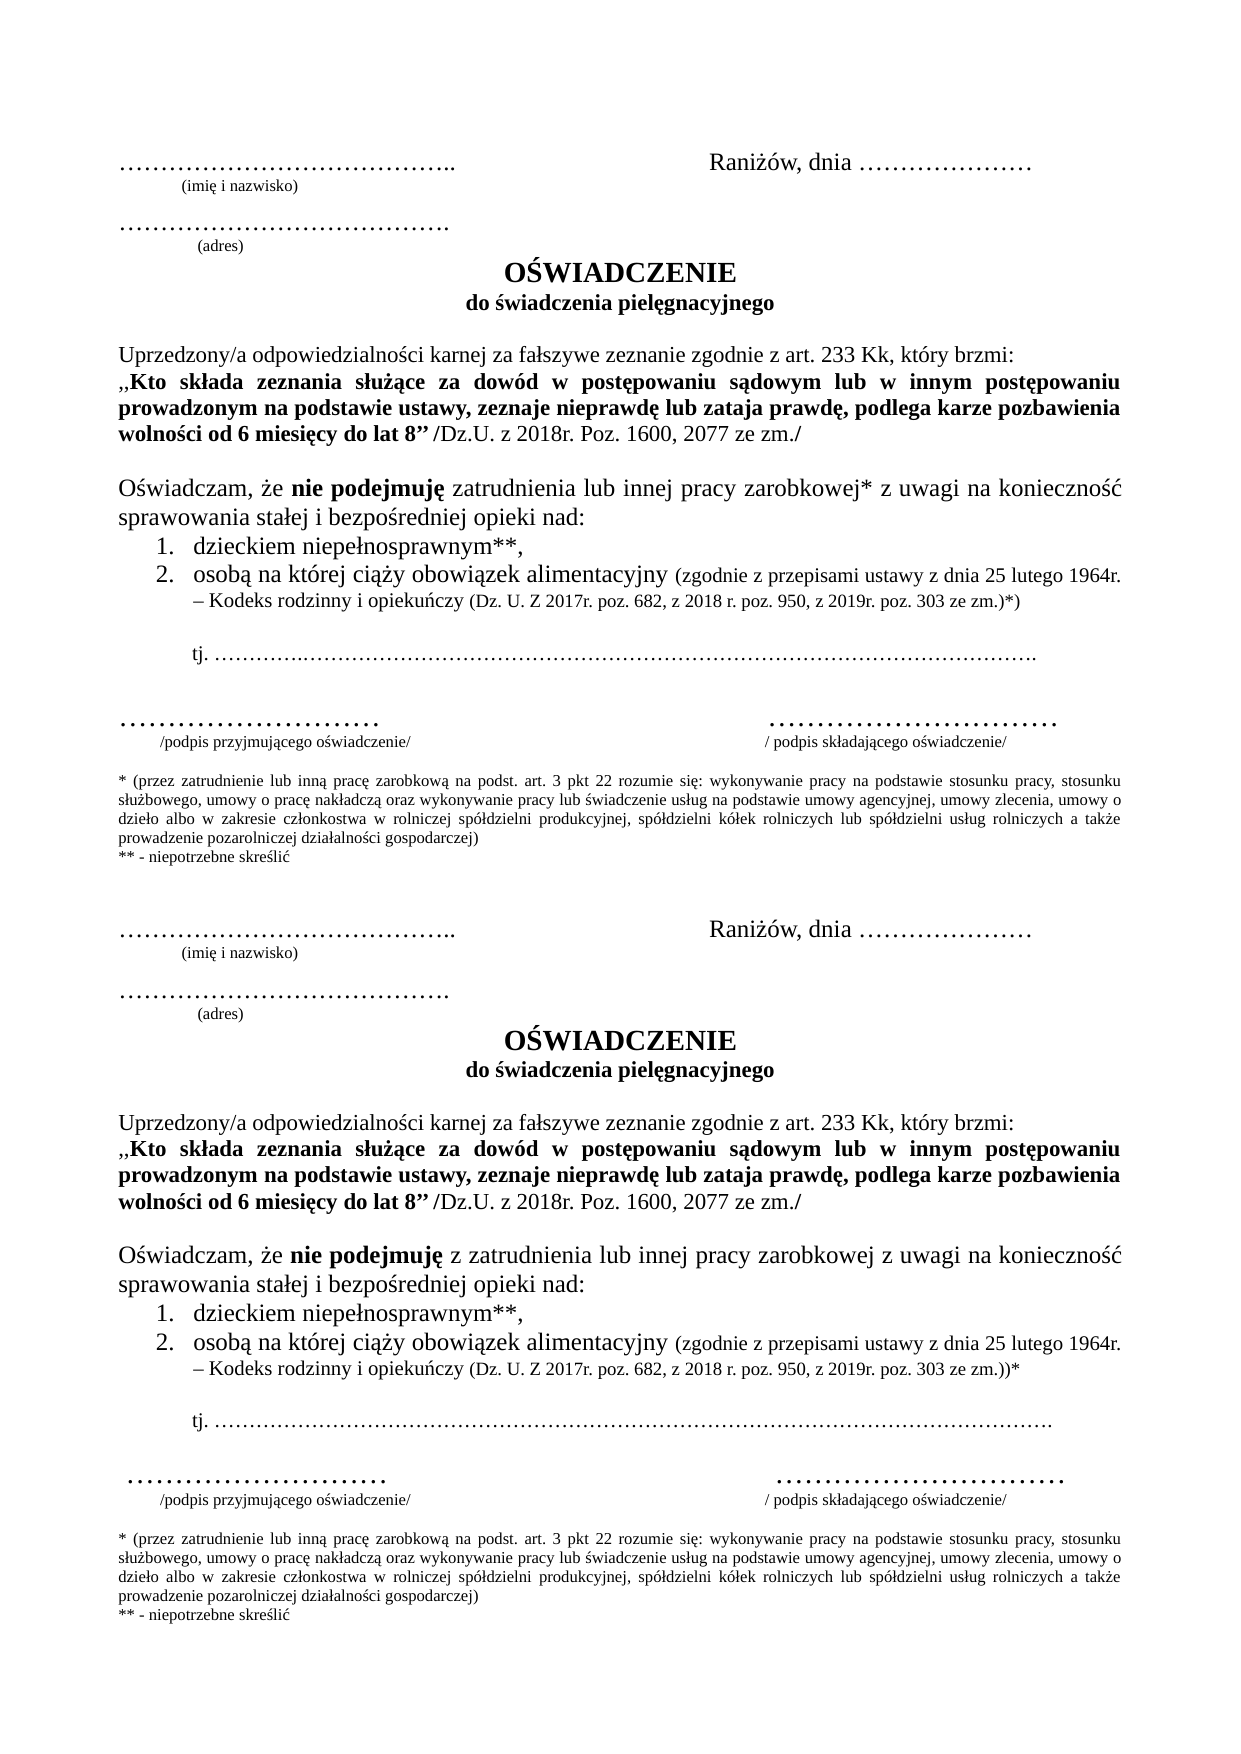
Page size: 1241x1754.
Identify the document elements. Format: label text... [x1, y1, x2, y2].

text do świadczenia pielęgnacyjnego [118, 1056, 1122, 1082]
text ………………………………….. Raniżów, dnia ………………… [118, 147, 1122, 176]
list osobą na której ciąży obowiązek alimentacyjny (zgodnie z przepisami ustawy z dnia 25 lutego 1964r. – Kodeks rodzinny i opiekuńczy (Dz. U. Z 2017r. poz. 682, z 2018 r. poz. 950, z 2019r. poz. 303 ze zm.))* [156, 1327, 1122, 1380]
text do świadczenia pielęgnacyjnego [118, 289, 1122, 315]
text …………………………………. [118, 975, 1122, 1003]
text …………………………………. [118, 207, 1122, 236]
text tj. ………….……………………………………………………………………………………………. [118, 641, 1122, 665]
text /podpis przyjmującego oświadczenie/ / podpis składającego oświadczenie/ [118, 732, 1122, 751]
text tj. …………………………………………………………………………………………………………. [118, 1408, 1122, 1432]
text OŚWIADCZENIE [118, 1023, 1122, 1056]
list dzieckiem niepełnosprawnym**, [156, 1298, 1122, 1327]
text * (przez zatrudnienie lub inną pracę zarobkową na podst. art. 3 pkt 22 rozumie się: wykonywanie pracy na podstawie stosunku pracy, stosunku służbowego, umowy o pracę nakładczą oraz wykonywanie pracy lub świadczenie usług na podstawie umowy agencyjnej, umowy zlecenia, umowy o dzieło albo w zakresie członkostwa w rolniczej spółdzielni produkcyjnej, spółdzielni kółek rolniczych lub spółdzielni usług rolniczych a także prowadzenie pozarolniczej działalności gospodarczej) [118, 771, 1122, 847]
text (imię i nazwisko) [118, 943, 1122, 962]
list osobą na której ciąży obowiązek alimentacyjny (zgodnie z przepisami ustawy z dnia 25 lutego 1964r. – Kodeks rodzinny i opiekuńczy (Dz. U. Z 2017r. poz. 682, z 2018 r. poz. 950, z 2019r. poz. 303 ze zm.)*) [156, 559, 1122, 612]
text OŚWIADCZENIE [118, 255, 1122, 289]
text (adres) [118, 1003, 1122, 1023]
text (adres) [118, 236, 1122, 255]
text Oświadczam, że nie podejmuję z zatrudnienia lub innej pracy zarobkowej z uwagi na konieczność sprawowania stałej i bezpośredniej opieki nad: [118, 1241, 1122, 1298]
text Uprzedzony/a odpowiedzialności karnej za fałszywe zeznanie zgodnie z art. 233 Kk, który brzmi: [118, 1109, 1122, 1135]
text ** - niepotrzebne skreślić [118, 847, 1122, 866]
text ………………………………….. Raniżów, dnia ………………… [118, 914, 1122, 943]
text (imię i nazwisko) [118, 176, 1122, 195]
text Oświadczam, że nie podejmuję zatrudnienia lub innej pracy zarobkowej* z uwagi na konieczność sprawowania stałej i bezpośredniej opieki nad: [118, 473, 1122, 531]
text Uprzedzony/a odpowiedzialności karnej za fałszywe zeznanie zgodnie z art. 233 Kk, który brzmi: [118, 341, 1122, 368]
text ** - niepotrzebne skreślić [118, 1605, 1122, 1624]
text ,,Kto składa zeznania służące za dowód w postępowaniu sądowym lub w innym postępowaniu prowadzonym na podstawie ustawy, zeznaje nieprawdę lub zataja prawdę, podlega karze pozbawienia wolności od 6 miesięcy do lat 8’’ /Dz.U. z 2018r. Poz. 1600, 2077 ze zm./ [118, 1135, 1122, 1214]
text * (przez zatrudnienie lub inną pracę zarobkową na podst. art. 3 pkt 22 rozumie się: wykonywanie pracy na podstawie stosunku pracy, stosunku służbowego, umowy o pracę nakładczą oraz wykonywanie pracy lub świadczenie usług na podstawie umowy agencyjnej, umowy zlecenia, umowy o dzieło albo w zakresie członkostwa w rolniczej spółdzielni produkcyjnej, spółdzielni kółek rolniczych lub spółdzielni usług rolniczych a także prowadzenie pozarolniczej działalności gospodarczej) [118, 1528, 1122, 1605]
list dzieckiem niepełnosprawnym**, [156, 531, 1122, 559]
text ……………………… ………………………… [118, 699, 1122, 732]
text /podpis przyjmującego oświadczenie/ / podpis składającego oświadczenie/ [118, 1490, 1122, 1509]
text ,,Kto składa zeznania służące za dowód w postępowaniu sądowym lub w innym postępowaniu prowadzonym na podstawie ustawy, zeznaje nieprawdę lub zataja prawdę, podlega karze pozbawienia wolności od 6 miesięcy do lat 8’’ /Dz.U. z 2018r. Poz. 1600, 2077 ze zm./ [118, 368, 1122, 447]
text ……………………… ………………………… [118, 1457, 1122, 1490]
